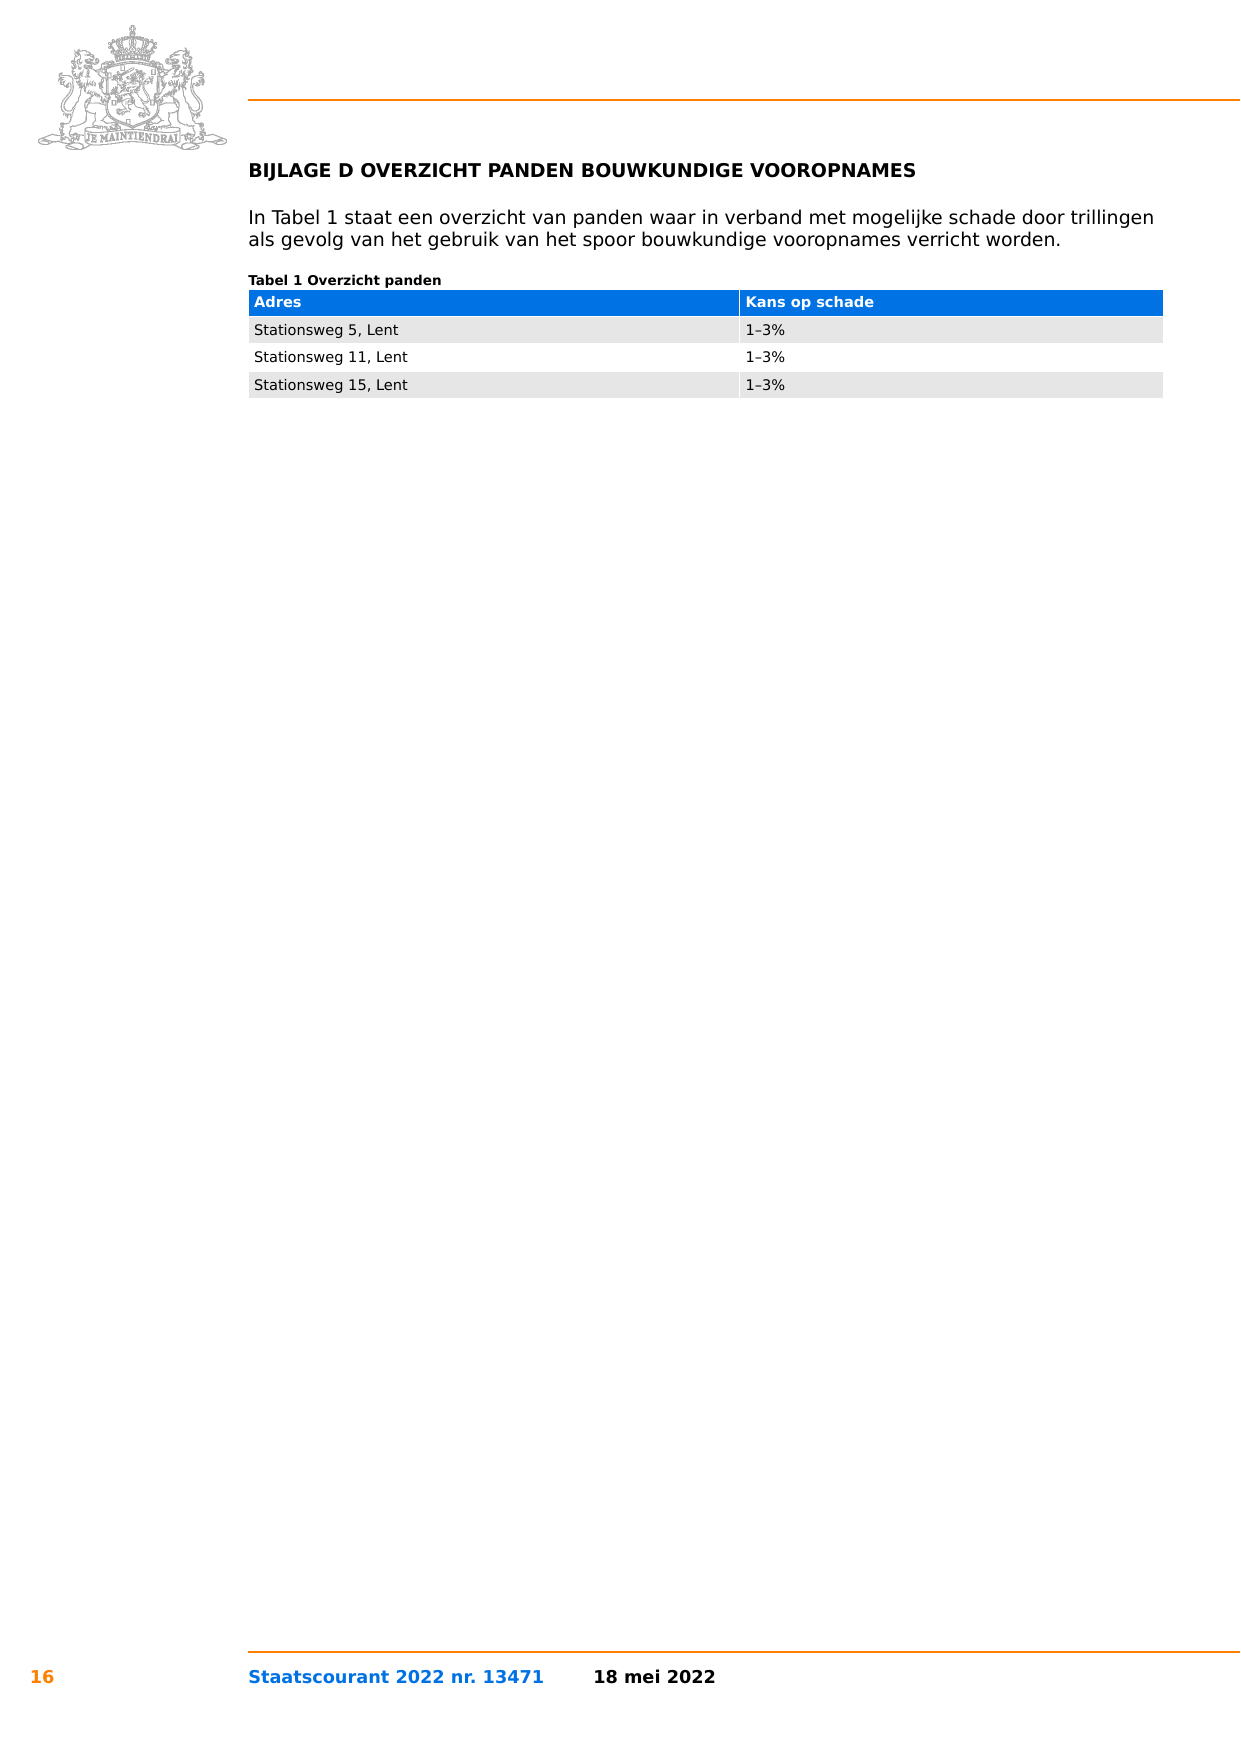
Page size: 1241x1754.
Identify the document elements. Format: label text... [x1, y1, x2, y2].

table_header Tabel 1 Overzicht panden [248, 273, 1163, 288]
table_cell Stationsweg 5, Lent [249, 317, 739, 343]
table_cell Stationsweg 15, Lent [249, 372, 739, 398]
table_cell 1–3% [740, 317, 1163, 343]
table_cell Stationsweg 11, Lent [249, 344, 739, 371]
subtitle BIJLAGE D OVERZICHT PANDEN BOUWKUNDIGE VOOROPNAMES [248, 160, 1163, 182]
table_cell 1–3% [740, 372, 1163, 398]
table_cell Kans op schade [740, 290, 1163, 316]
table_cell Adres [249, 290, 739, 316]
text In Tabel 1 staat een overzicht van panden waar in verband met mogelijke schade door trillingen als gevolg van het gebruik van het spoor bouwkundige vooropnames verricht worden. [248, 207, 1163, 251]
picture [38, 25, 227, 150]
table_cell 1–3% [740, 344, 1163, 371]
